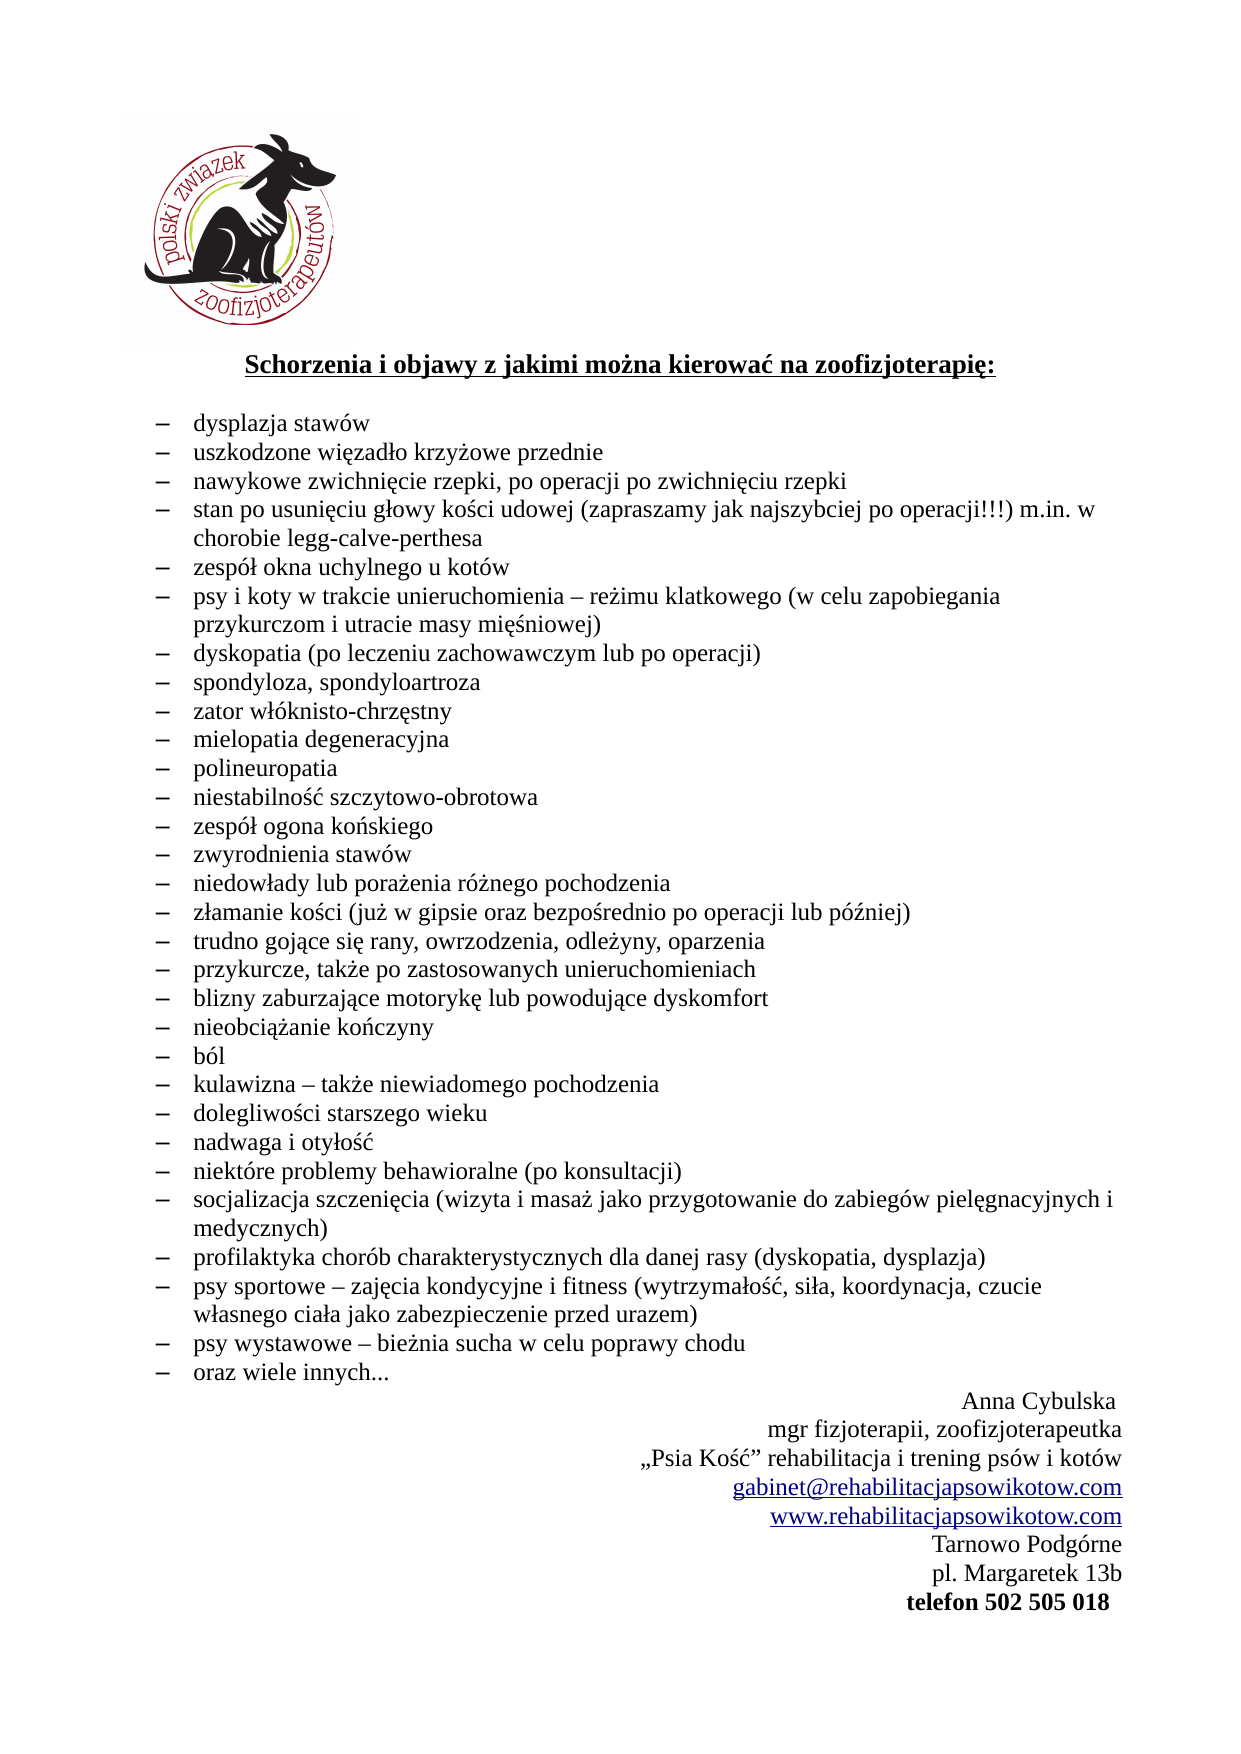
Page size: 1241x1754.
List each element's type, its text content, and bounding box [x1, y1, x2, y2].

text mgr fizjoterapii, zoofizjoterapeutka [118, 1414, 1122, 1443]
list polineuropatia [156, 753, 1122, 782]
text gabinet@rehabilitacjapsowikotow.com [118, 1472, 1122, 1501]
list przykurcze, także po zastosowanych unieruchomieniach [156, 954, 1122, 983]
text telefon 502 505 018 [118, 1587, 1122, 1616]
list nieobciążanie kończyny [156, 1012, 1122, 1041]
list dysplazja stawów [156, 408, 1122, 437]
list dyskopatia (po leczeniu zachowawczym lub po operacji) [156, 638, 1122, 667]
list trudno gojące się rany, owrzodzenia, odleżyny, oparzenia [156, 926, 1122, 954]
text Schorzenia i objawy z jakimi można kierować na zoofizjoterapię: [118, 118, 1122, 379]
text pl. Margaretek 13b [118, 1558, 1122, 1587]
list zespół ogona końskiego [156, 811, 1122, 839]
list niestabilność szczytowo-obrotowa [156, 782, 1122, 811]
list niektóre problemy behawioralne (po konsultacji) [156, 1156, 1122, 1184]
list zator włóknisto-chrzęstny [156, 696, 1122, 724]
list psy sportowe – zajęcia kondycyjne i fitness (wytrzymałość, siła, koordynacja, czucie własnego ciała jako zabezpieczenie przed urazem) [156, 1271, 1122, 1328]
list stan po usunięciu głowy kości udowej (zapraszamy jak najszybciej po operacji!!!) m.in. w chorobie legg-calve-perthesa [156, 494, 1122, 552]
list nadwaga i otyłość [156, 1127, 1122, 1156]
text www.rehabilitacjapsowikotow.com [118, 1501, 1122, 1529]
list nawykowe zwichnięcie rzepki, po operacji po zwichnięciu rzepki [156, 466, 1122, 494]
list blizny zaburzające motorykę lub powodujące dyskomfort [156, 983, 1122, 1012]
list niedowłady lub porażenia różnego pochodzenia [156, 868, 1122, 897]
list psy i koty w trakcie unieruchomienia – reżimu klatkowego (w celu zapobiegania przykurczom i utracie masy mięśniowej) [156, 581, 1122, 638]
list ból [156, 1041, 1122, 1069]
picture [120, 112, 357, 349]
list psy wystawowe – bieżnia sucha w celu poprawy chodu [156, 1328, 1122, 1357]
list spondyloza, spondyloartroza [156, 667, 1122, 696]
list profilaktyka chorób charakterystycznych dla danej rasy (dyskopatia, dysplazja) [156, 1242, 1122, 1271]
text Tarnowo Podgórne [118, 1529, 1122, 1558]
list uszkodzone więzadło krzyżowe przednie [156, 437, 1122, 466]
text Anna Cybulska [118, 1386, 1122, 1414]
text „Psia Kość” rehabilitacja i trening psów i kotów [118, 1443, 1122, 1472]
list zwyrodnienia stawów [156, 839, 1122, 868]
list złamanie kości (już w gipsie oraz bezpośrednio po operacji lub później) [156, 897, 1122, 926]
list socjalizacja szczenięcia (wizyta i masaż jako przygotowanie do zabiegów pielęgnacyjnych i medycznych) [156, 1184, 1122, 1242]
list mielopatia degeneracyjna [156, 724, 1122, 753]
list oraz wiele innych... [156, 1357, 1122, 1386]
list dolegliwości starszego wieku [156, 1098, 1122, 1127]
list kulawizna – także niewiadomego pochodzenia [156, 1069, 1122, 1098]
list zespół okna uchylnego u kotów [156, 552, 1122, 581]
